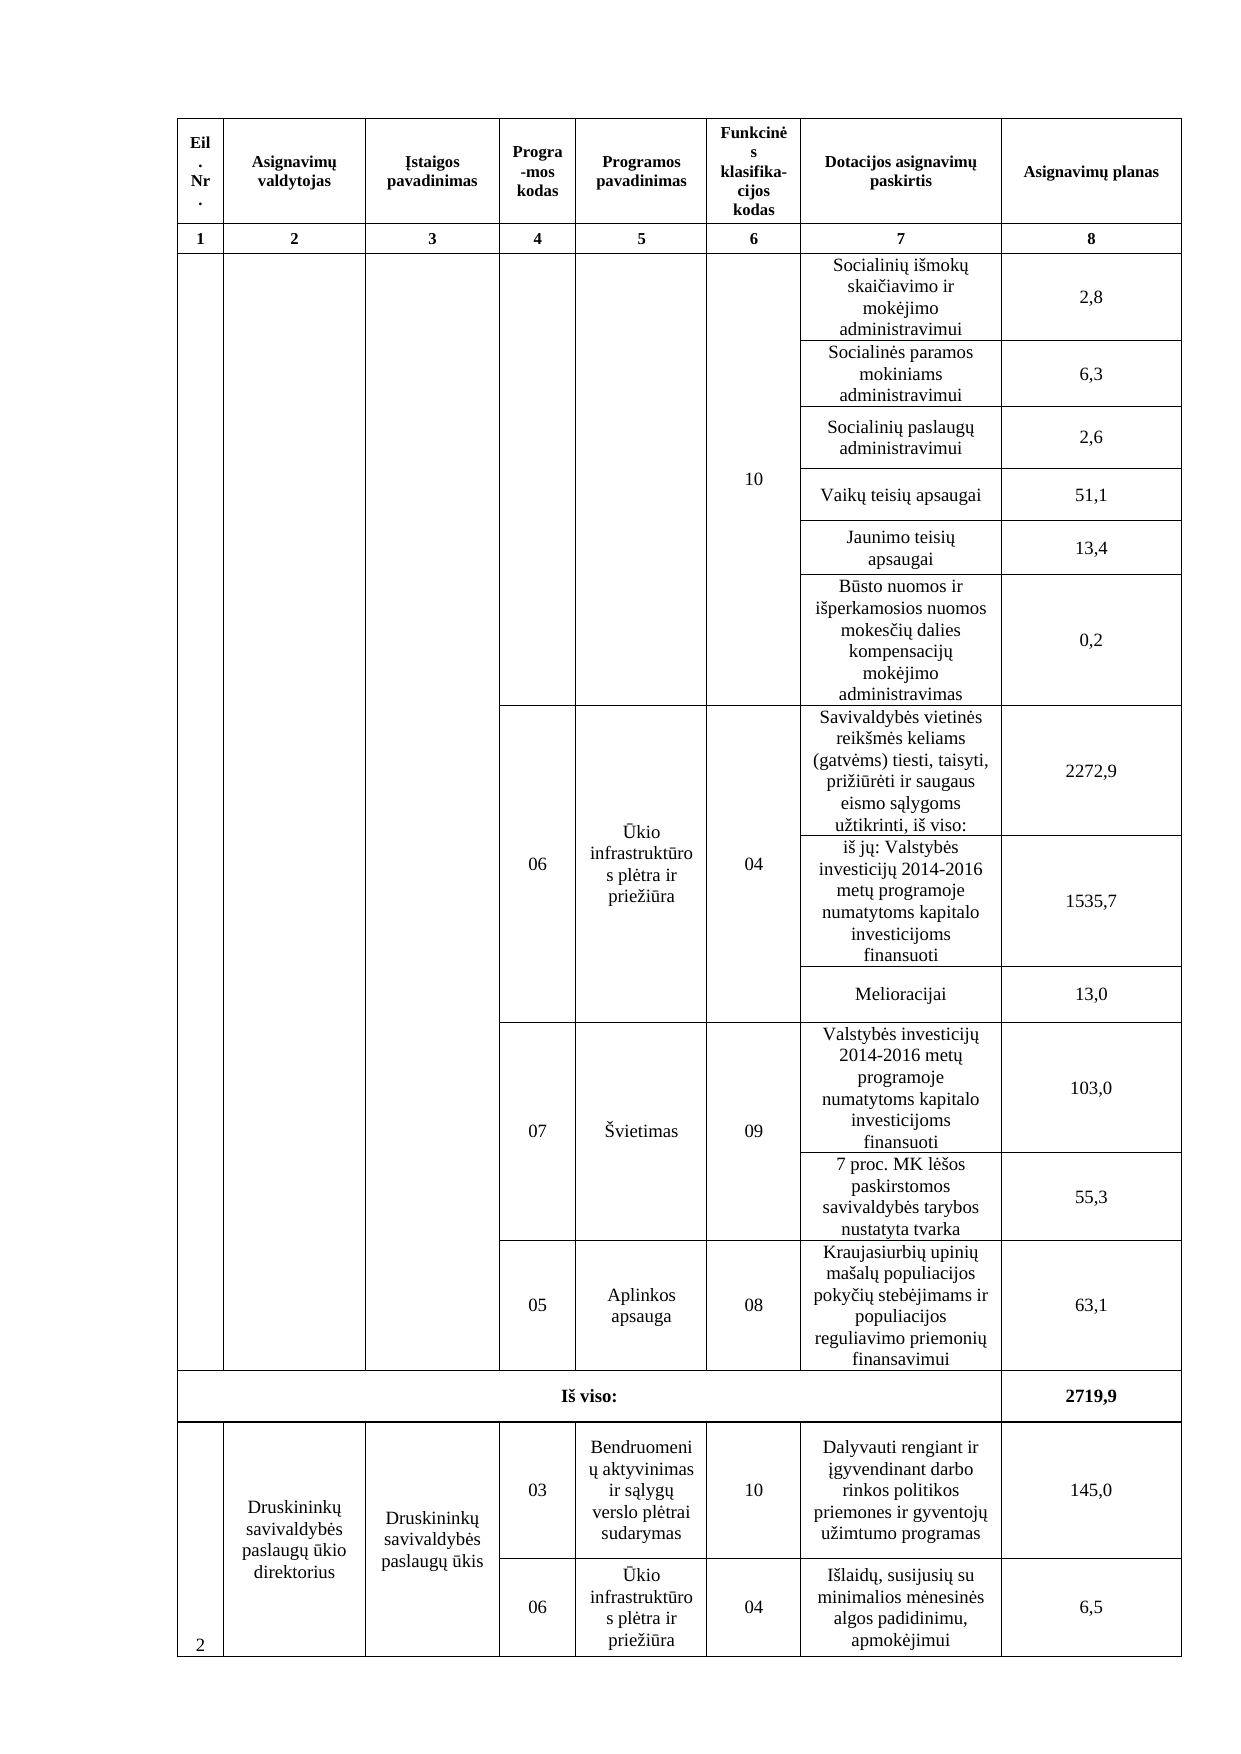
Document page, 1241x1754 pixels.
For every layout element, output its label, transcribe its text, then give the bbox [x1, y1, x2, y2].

table_cell 2,8 [1002, 254, 1181, 340]
table_cell 04 [707, 706, 800, 1022]
table_cell Druskininkų savivaldybės paslaugų ūkis [366, 1423, 499, 1656]
table_cell 08 [707, 1241, 800, 1370]
table_cell [576, 254, 706, 705]
table_cell 03 [500, 1423, 575, 1557]
table_cell 05 [500, 1241, 575, 1370]
table_cell Socialinių paslaugų administravimui [801, 407, 1001, 468]
table_cell Iš viso: [178, 1371, 1001, 1421]
table_cell 6 [707, 224, 800, 252]
table_cell Ūkio infrastruktūros plėtra ir priežiūra [576, 706, 706, 1022]
table_cell 63,1 [1002, 1241, 1181, 1370]
table_cell 1535,7 [1002, 836, 1181, 966]
table_header Asignavimų valdytojas [224, 119, 365, 223]
table_cell Druskininkų savivaldybės paslaugų ūkio direktorius [224, 1423, 365, 1656]
table_cell Ūkio infrastruktūros plėtra ir priežiūra [576, 1559, 706, 1656]
table_header Įstaigos pavadinimas [366, 119, 499, 223]
table_cell 10 [707, 1423, 800, 1557]
table_cell Švietimas [576, 1023, 706, 1239]
table_cell 3 [366, 224, 499, 252]
table_header Funkcinės klasifika-cijos kodas [707, 119, 800, 223]
table_cell 7 proc. MK lėšos paskirstomos savivaldybės tarybos nustatyta tvarka [801, 1153, 1001, 1239]
table_cell Jaunimo teisių apsaugai [801, 521, 1001, 574]
table_cell 6,3 [1002, 341, 1181, 406]
table_cell 09 [707, 1023, 800, 1239]
table_header Programos pavadinimas [576, 119, 706, 223]
table_cell 2,6 [1002, 407, 1181, 468]
table_cell [366, 254, 499, 1370]
table_cell 04 [707, 1559, 800, 1656]
table_cell Socialinės paramos mokiniams administravimui [801, 341, 1001, 406]
table_cell Būsto nuomos ir išperkamosios nuomos mokesčių dalies kompensacijų mokėjimo administravimas [801, 575, 1001, 705]
table_cell [224, 254, 365, 1370]
table_cell 1 [178, 224, 223, 252]
table_cell 8 [1002, 224, 1181, 252]
table_cell 07 [500, 1023, 575, 1239]
table_cell Aplinkos apsauga [576, 1241, 706, 1370]
table_cell [178, 254, 223, 1370]
table_cell 13,0 [1002, 967, 1181, 1022]
table_cell 7 [801, 224, 1001, 252]
table_cell Vaikų teisių apsaugai [801, 469, 1001, 519]
table_cell Dalyvauti rengiant ir įgyvendinant darbo rinkos politikos priemones ir gyventojų užimtumo programas [801, 1423, 1001, 1557]
table_cell Melioracijai [801, 967, 1001, 1022]
table_cell Socialinių išmokų skaičiavimo ir mokėjimo administravimui [801, 254, 1001, 340]
table_cell 6,5 [1002, 1559, 1181, 1656]
table_cell iš jų: Valstybės investicijų 2014-2016 metų programoje numatytoms kapitalo investicijoms finansuoti [801, 836, 1001, 966]
table_cell 2 [178, 1423, 223, 1656]
table_cell 2272,9 [1002, 706, 1181, 835]
table_cell 06 [500, 1559, 575, 1656]
table_cell 2719,9 [1002, 1371, 1181, 1421]
table_cell Savivaldybės vietinės reikšmės keliams (gatvėms) tiesti, taisyti, prižiūrėti ir saugaus eismo sąlygoms užtikrinti, iš viso: [801, 706, 1001, 835]
table_cell 4 [500, 224, 575, 252]
table_cell 5 [576, 224, 706, 252]
table_cell 51,1 [1002, 469, 1181, 519]
table_cell 13,4 [1002, 521, 1181, 574]
table_header Progra-mos kodas [500, 119, 575, 223]
table_cell 55,3 [1002, 1153, 1181, 1239]
table_cell 103,0 [1002, 1023, 1181, 1152]
table_cell 2 [224, 224, 365, 252]
table_cell Bendruomenių aktyvinimas ir sąlygų verslo plėtrai sudarymas [576, 1423, 706, 1557]
table_cell Valstybės investicijų 2014-2016 metų programoje numatytoms kapitalo investicijoms finansuoti [801, 1023, 1001, 1152]
table_header Eil. Nr. [178, 119, 223, 223]
table_cell Kraujasiurbių upinių mašalų populiacijos pokyčių stebėjimams ir populiacijos reguliavimo priemonių finansavimui [801, 1241, 1001, 1370]
table_cell [500, 254, 575, 705]
table_cell 10 [707, 254, 800, 705]
table_cell 145,0 [1002, 1423, 1181, 1557]
table_header Dotacijos asignavimų paskirtis [801, 119, 1001, 223]
table_header Asignavimų planas [1002, 119, 1181, 223]
table_cell 06 [500, 706, 575, 1022]
table_cell Išlaidų, susijusių su minimalios mėnesinės algos padidinimu, apmokėjimui [801, 1559, 1001, 1656]
table_cell 0,2 [1002, 575, 1181, 705]
